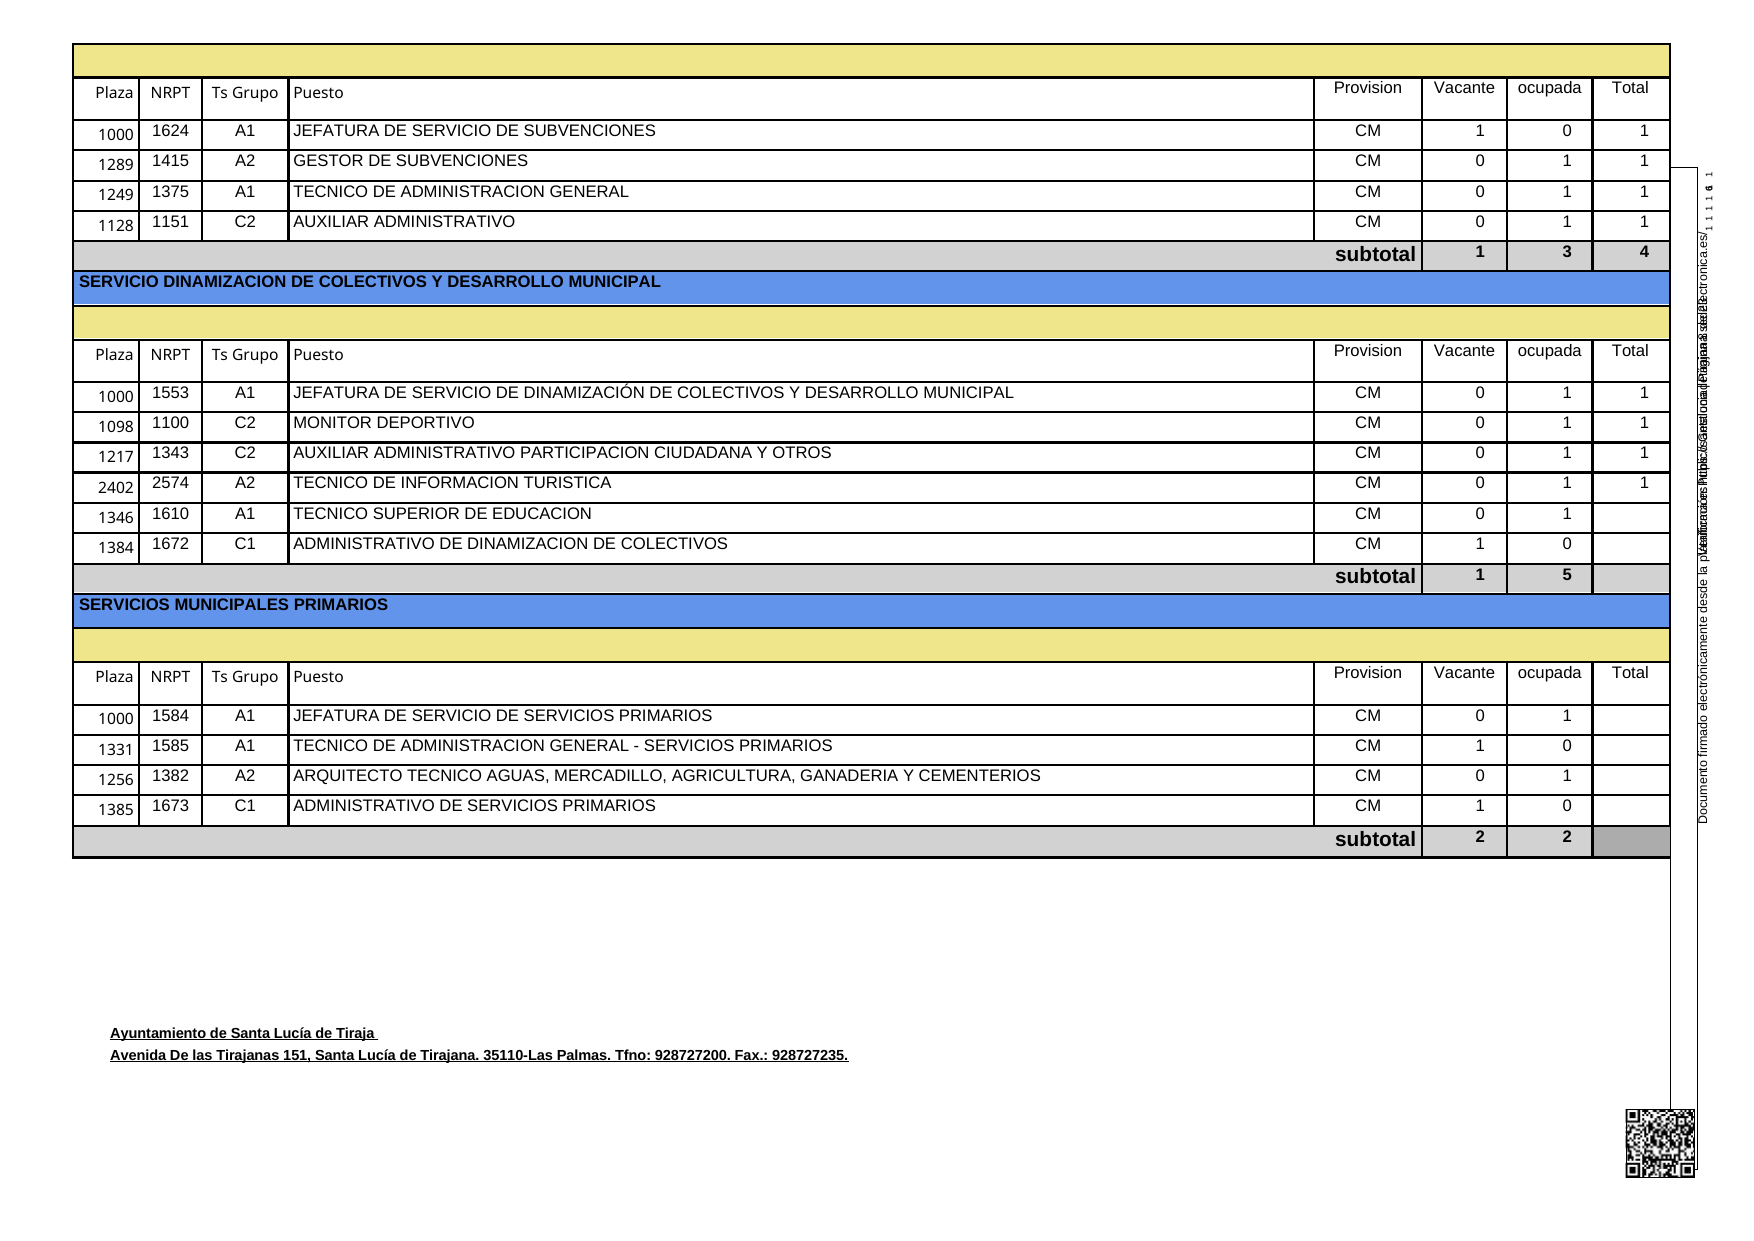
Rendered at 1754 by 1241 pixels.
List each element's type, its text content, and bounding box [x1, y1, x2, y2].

table_cell 1553 [140, 383, 201, 411]
table_cell 1672 [140, 534, 201, 562]
table_cell 0 [1508, 534, 1591, 562]
table_cell 0 [1423, 413, 1506, 441]
table_cell 1584 [140, 706, 201, 733]
table_cell 1100 [140, 413, 201, 441]
table_cell CM [1315, 383, 1421, 411]
table_cell Plaza [74, 663, 138, 703]
table_cell CM [1315, 766, 1421, 794]
table_cell 1673 [140, 796, 201, 824]
table_cell A1 [203, 121, 287, 149]
table_cell JEFATURA DE SERVICIO DE SERVICIOS PRIMARIOS [290, 706, 1313, 733]
table_cell subtotal [74, 242, 1421, 270]
table_cell 0 [1423, 151, 1506, 179]
table_cell 1 [1423, 242, 1506, 270]
table_cell 1346 [74, 504, 138, 532]
table_cell CM [1315, 212, 1421, 240]
table_cell 0 [1423, 706, 1506, 733]
table_cell ocupada [1508, 341, 1591, 381]
table_cell 1256 [74, 766, 138, 794]
table_cell 0 [1508, 121, 1591, 149]
table_cell Puesto [290, 341, 1313, 381]
table_cell subtotal [74, 565, 1421, 592]
table_cell 1 [1423, 534, 1506, 562]
table_cell Vacante [1423, 663, 1506, 703]
table_cell 0 [1508, 736, 1591, 764]
table_cell Valid [1594, 766, 1669, 794]
table_cell TECNICO DE ADMINISTRACION GENERAL [290, 182, 1313, 209]
table_cell A2 [203, 151, 287, 179]
table_cell CM [1315, 474, 1421, 502]
table_cell 1151 [140, 212, 201, 240]
table_cell 1 [1508, 413, 1591, 441]
table_cell 1 [1594, 212, 1669, 240]
table_cell 1331 [74, 736, 138, 764]
table_cell 0 [1423, 504, 1506, 532]
table_cell 0 [1423, 444, 1506, 471]
table_cell 1 [1508, 444, 1591, 471]
table_cell 1128 [74, 212, 138, 240]
table_cell A1 [203, 736, 287, 764]
table_cell 1000 [74, 383, 138, 411]
table_cell Plaza [74, 79, 138, 119]
table_cell 1 [1423, 121, 1506, 149]
table_cell 1 [1594, 182, 1669, 209]
table_cell NRPT [140, 79, 201, 119]
table_cell [74, 45, 1669, 76]
table_cell C2 [203, 212, 287, 240]
table_cell CM [1315, 444, 1421, 471]
table_cell 1 [1594, 413, 1669, 441]
table_cell 1 [1423, 565, 1506, 592]
table_cell 4 [1594, 242, 1669, 270]
table_cell 1610 [140, 504, 201, 532]
table_cell Ts Grupo [203, 663, 287, 703]
table_cell 1 [1508, 151, 1591, 179]
table_cell 1 [1423, 736, 1506, 764]
table_cell A1 [203, 706, 287, 733]
table_cell 2402 [74, 474, 138, 502]
table_cell 1 [1508, 504, 1591, 532]
table_cell Vacante [1423, 79, 1506, 119]
table_cell 1343 [140, 444, 201, 471]
table_cell SERVICIOS MUNICIPALES PRIMARIOS [74, 595, 1669, 627]
text Avenida De las Tirajanas 151, Santa Lucía de Tirajana. 35110-Las Palmas. Tfno: 928727200. Fax.: 928727235. [110, 1047, 1678, 1063]
table_cell 1415 [140, 151, 201, 179]
table_cell 3 [1508, 242, 1591, 270]
text Ayuntamiento de Santa Lucía de Tiraja [110, 1025, 1678, 1042]
table_cell TECNICO SUPERIOR DE EDUCACION [290, 504, 1313, 532]
table_cell Cód [1594, 796, 1669, 824]
table_cell Vacante [1423, 341, 1506, 381]
table_cell CM [1315, 182, 1421, 209]
table_cell 1 [1508, 212, 1591, 240]
table_cell GESTOR DE SUBVENCIONES [290, 151, 1313, 179]
table_cell CM [1315, 736, 1421, 764]
table_cell ocupada [1508, 663, 1591, 703]
table_cell MH6 [1594, 534, 1669, 562]
table_cell RM [1594, 504, 1669, 532]
table_cell 0 [1423, 383, 1506, 411]
table_cell CM [1315, 151, 1421, 179]
table_cell AUXILIAR ADMINISTRATIVO PARTICIPACION CIUDADANA Y OTROS [290, 444, 1313, 471]
table_cell CM [1315, 504, 1421, 532]
table_cell 1624 [140, 121, 201, 149]
table_cell 1000 [74, 121, 138, 149]
table_cell ARQUITECTO TECNICO AGUAS, MERCADILLO, AGRICULTURA, GANADERIA Y CEMENTERIOS [290, 766, 1313, 794]
table_cell 2 [1508, 827, 1591, 856]
table_cell ADMINISTRATIVO DE DINAMIZACION DE COLECTIVOS [290, 534, 1313, 562]
table_cell 0 [1423, 474, 1506, 502]
table_cell Total [1594, 79, 1669, 119]
table_cell 1 [1594, 474, 1669, 502]
picture [1627, 1110, 1694, 1177]
table_cell 1585 [140, 736, 201, 764]
table_cell 1384 [74, 534, 138, 562]
table_cell 5 [1508, 565, 1591, 592]
table_cell 1 [1423, 796, 1506, 824]
table_cell A1 [203, 504, 287, 532]
table_cell C2 [203, 444, 287, 471]
table_cell CM [1315, 534, 1421, 562]
table_cell WHLA NSXJJY3X4 [74, 629, 1669, 661]
table_cell A2 [203, 766, 287, 794]
table_cell 1382 [140, 766, 201, 794]
table_cell NRPT [140, 663, 201, 703]
table_cell Total [1594, 663, 1669, 703]
table_cell SERVICIO DINAMIZACION DE COLECTIVOS Y DESARROLLO MUNICIPAL [74, 272, 1669, 304]
table_cell 0 [1423, 212, 1506, 240]
table_cell 1098 [74, 413, 138, 441]
table_cell CM [1315, 413, 1421, 441]
table_cell Provision [1315, 79, 1421, 119]
table_cell 1 [1508, 383, 1591, 411]
table_cell 1217 [74, 444, 138, 471]
table_cell 0 [1423, 182, 1506, 209]
table_cell 0 [1508, 796, 1591, 824]
table_cell 2574 [140, 474, 201, 502]
table_cell subtotal [74, 827, 1421, 856]
table_cell CM [1315, 121, 1421, 149]
table_cell 1000 [74, 706, 138, 733]
table_cell ADMINISTRATIVO DE SERVICIOS PRIMARIOS [290, 796, 1313, 824]
table_cell Plaza [74, 341, 138, 381]
table_cell 1 [1594, 383, 1669, 411]
table_cell C2 [203, 413, 287, 441]
table_cell Provision [1315, 341, 1421, 381]
table_cell C1 [203, 796, 287, 824]
table_cell Puesto [290, 79, 1313, 119]
table_cell MONITOR DEPORTIVO [290, 413, 1313, 441]
table_cell 1289 [74, 151, 138, 179]
table_cell 1385 [74, 796, 138, 824]
table_cell CM [1315, 706, 1421, 733]
table_cell A1 [203, 383, 287, 411]
table_cell [1594, 827, 1670, 856]
table_cell 1 [1594, 121, 1669, 149]
table_cell JEFATURA DE SERVICIO DE SUBVENCIONES [290, 121, 1313, 149]
table_cell GX5A [1594, 565, 1669, 592]
table_cell 1 [1594, 151, 1669, 179]
table_cell 1 [1594, 444, 1669, 471]
table_cell 1 [1508, 766, 1591, 794]
table_cell : 6SM [1594, 706, 1669, 733]
table_cell Puesto [290, 663, 1313, 703]
table_cell C1 [203, 534, 287, 562]
table_cell 1 [1508, 706, 1591, 733]
table_cell ación [1594, 736, 1669, 764]
table_cell 1249 [74, 182, 138, 209]
table_cell TECNICO DE ADMINISTRACION GENERAL - SERVICIOS PRIMARIOS [290, 736, 1313, 764]
table_cell [74, 307, 1669, 338]
table_cell TECNICO DE INFORMACION TURISTICA [290, 474, 1313, 502]
table_cell ocupada [1508, 79, 1591, 119]
table_cell 1 [1508, 182, 1591, 209]
table_cell A2 [203, 474, 287, 502]
table_cell NRPT [140, 341, 201, 381]
table_cell 2 [1423, 827, 1506, 856]
table_cell 0 [1423, 766, 1506, 794]
table_cell 1375 [140, 182, 201, 209]
table_cell JEFATURA DE SERVICIO DE DINAMIZACIÓN DE COLECTIVOS Y DESARROLLO MUNICIPAL [290, 383, 1313, 411]
table_cell Total [1594, 341, 1669, 381]
table_cell CM [1315, 796, 1421, 824]
table_cell Ts Grupo [203, 79, 287, 119]
table_cell Provision [1315, 663, 1421, 703]
table_cell AUXILIAR ADMINISTRATIVO [290, 212, 1313, 240]
table_cell A1 [203, 182, 287, 209]
table_cell 1 [1508, 474, 1591, 502]
table_cell Ts Grupo [203, 341, 287, 381]
